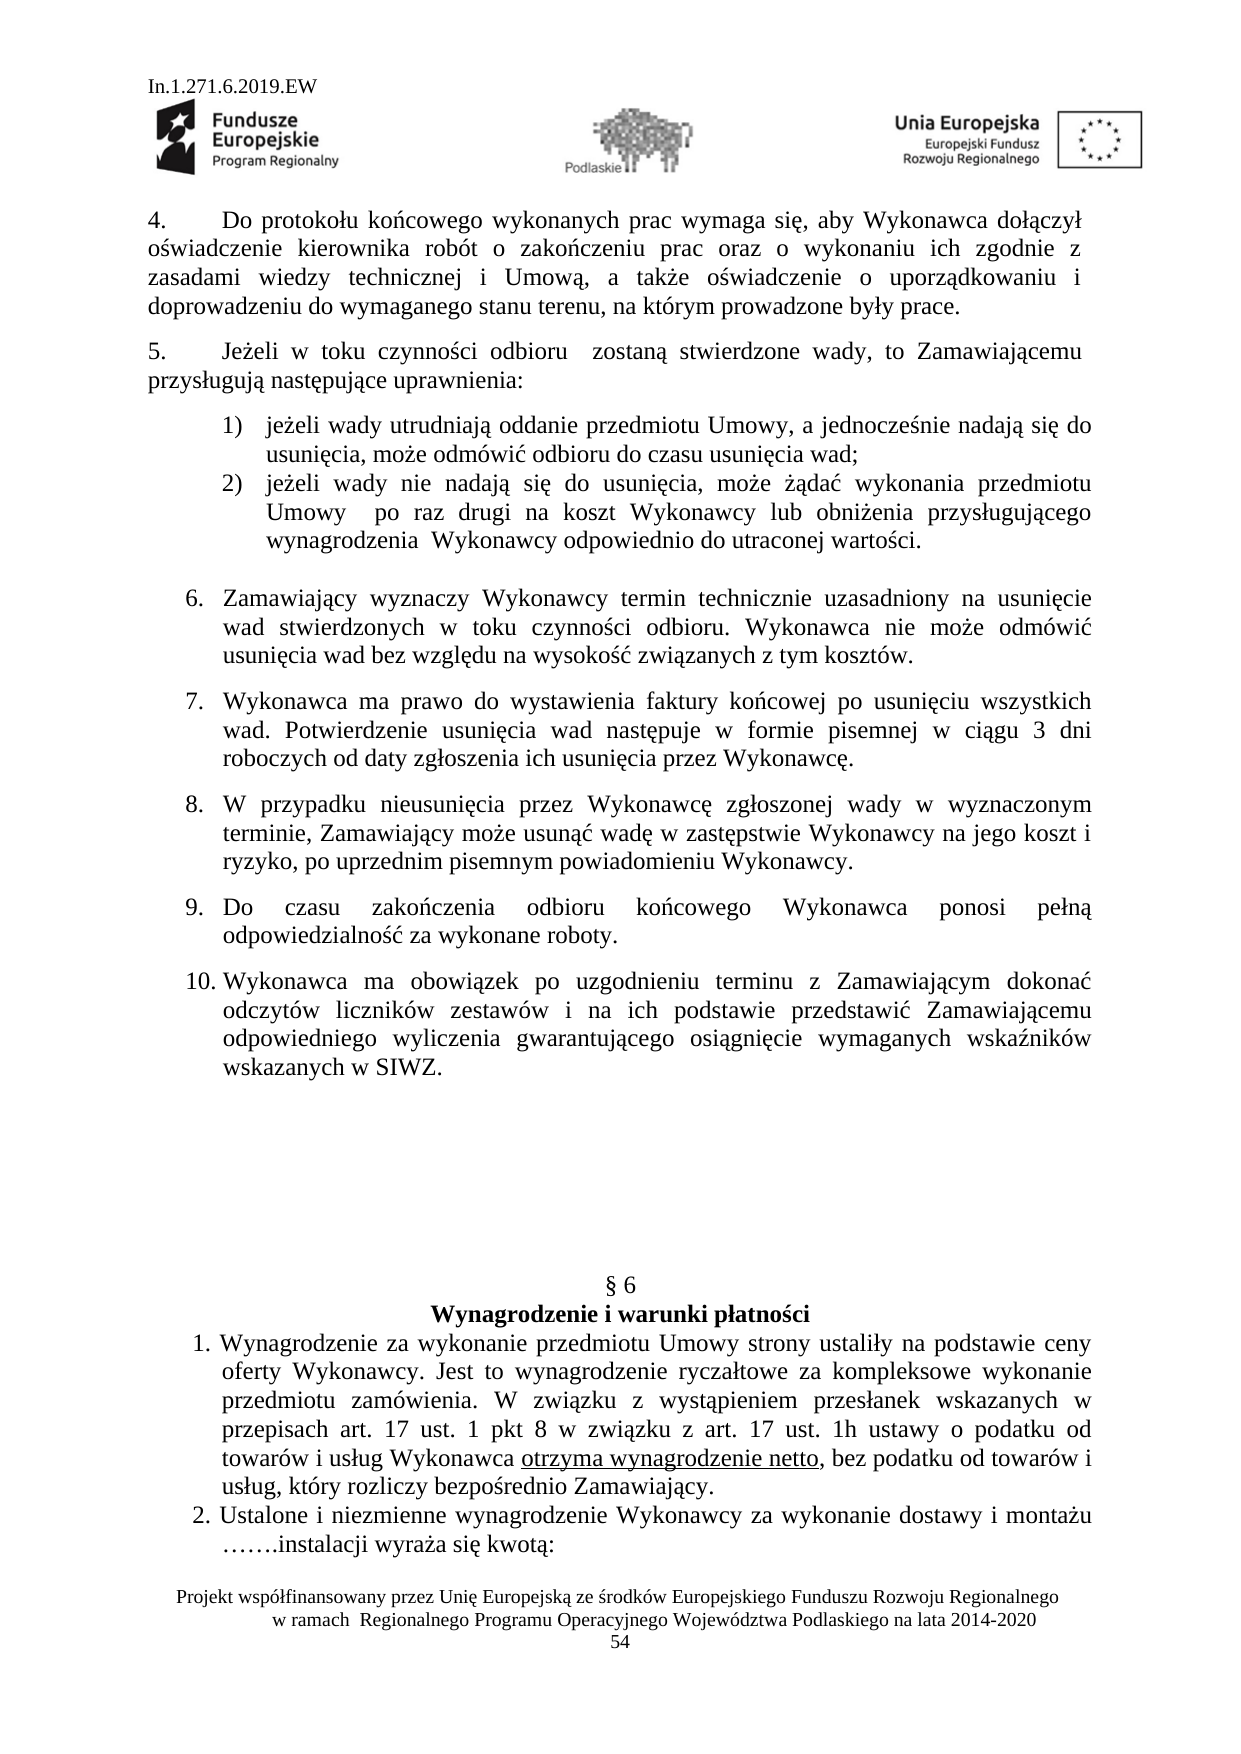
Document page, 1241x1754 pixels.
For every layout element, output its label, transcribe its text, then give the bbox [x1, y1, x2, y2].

list Jeżeli w toku czynności odbioru zostaną stwierdzone wady, to Zamawiającemu przysługują następujące uprawnienia: [148, 336, 1082, 394]
list Do protokołu końcowego wykonanych prac wymaga się, aby Wykonawca dołączył oświadczenie kierownika robót o zakończeniu prac oraz o wykonaniu ich zgodnie z zasadami wiedzy technicznej i Umową, a także oświadczenie o uporządkowaniu i doprowadzeniu do wymaganego stanu terenu, na którym prowadzone były prace. [148, 205, 1082, 320]
list W przypadku nieusunięcia przez Wykonawcę zgłoszonej wady w wyznaczonym terminie, Zamawiający może usunąć wadę w zastępstwie Wykonawcy na jego koszt i ryzyko, po uprzednim pisemnym powiadomieniu Wykonawcy. [185, 789, 1092, 875]
text § 6 [148, 1270, 1092, 1299]
list Wykonawca ma obowiązek po uzgodnieniu terminu z Zamawiającym dokonać odczytów liczników zestawów i na ich podstawie przedstawić Zamawiającemu odpowiedniego wyliczenia gwarantującego osiągnięcie wymaganych wskaźników wskazanych w SIWZ. [185, 966, 1092, 1081]
text 1. Wynagrodzenie za wykonanie przedmiotu Umowy strony ustaliły na podstawie ceny oferty Wykonawcy. Jest to wynagrodzenie ryczałtowe za kompleksowe wykonanie przedmiotu zamówienia. W związku z wystąpieniem przesłanek wskazanych w przepisach art. 17 ust. 1 pkt 8 w związku z art. 17 ust. 1h ustawy o podatku od towarów i usług Wykonawca otrzyma wynagrodzenie netto, bez podatku od towarów i usług, który rozliczy bezpośrednio Zamawiający. [192, 1328, 1092, 1500]
list jeżeli wady utrudniają oddanie przedmiotu Umowy, a jednocześnie nadają się do usunięcia, może odmówić odbioru do czasu usunięcia wad; [222, 411, 1092, 468]
list jeżeli wady nie nadają się do usunięcia, może żądać wykonania przedmiotu Umowy po raz drugi na koszt Wykonawcy lub obniżenia przysługującego wynagrodzenia Wykonawcy odpowiednio do utraconej wartości. [222, 468, 1092, 554]
list Zamawiający wyznaczy Wykonawcy termin technicznie uzasadniony na usunięcie wad stwierdzonych w toku czynności odbioru. Wykonawca nie może odmówić usunięcia wad bez względu na wysokość związanych z tym kosztów. [185, 583, 1092, 669]
text 2. Ustalone i niezmienne wynagrodzenie Wykonawcy za wykonanie dostawy i montażu …….instalacji wyraża się kwotą: [192, 1500, 1092, 1558]
text Wynagrodzenie i warunki płatności [148, 1299, 1092, 1328]
list Wykonawca ma prawo do wystawienia faktury końcowej po usunięciu wszystkich wad. Potwierdzenie usunięcia wad następuje w formie pisemnej w ciągu 3 dni roboczych od daty zgłoszenia ich usunięcia przez Wykonawcę. [185, 686, 1092, 772]
list Do czasu zakończenia odbioru końcowego Wykonawca ponosi pełną odpowiedzialność za wykonane roboty. [185, 892, 1092, 949]
